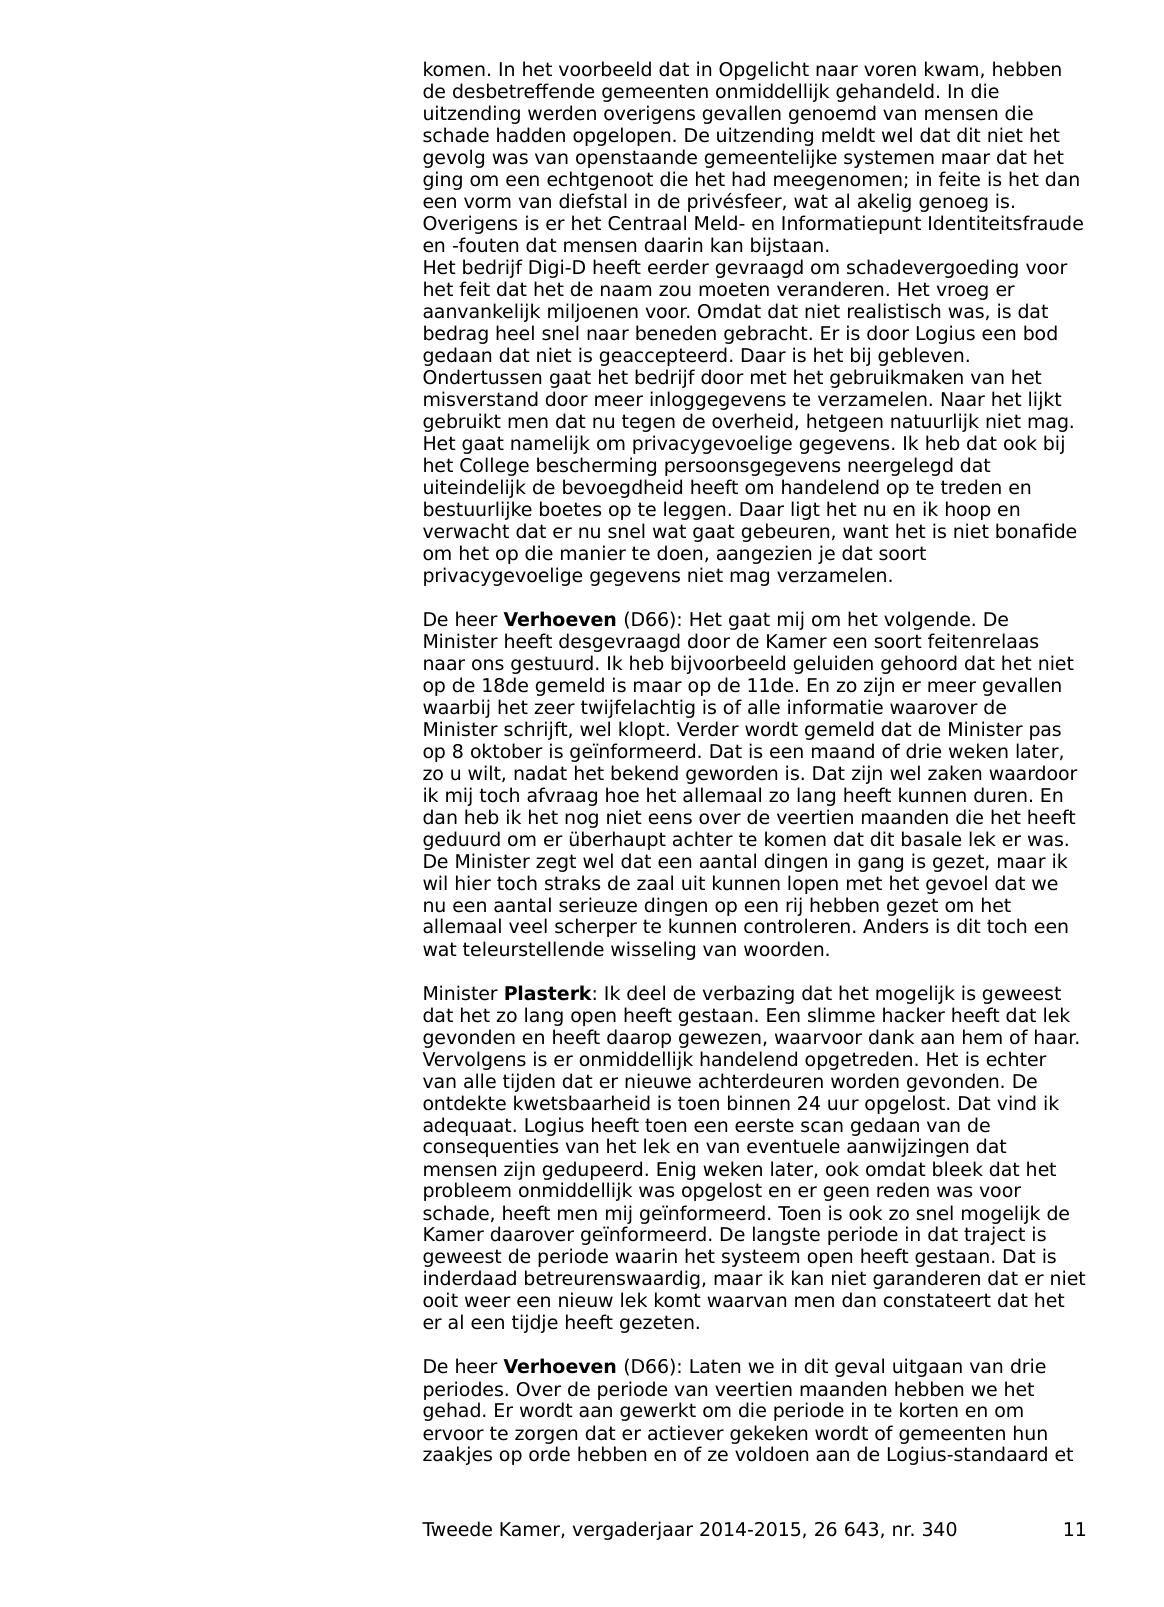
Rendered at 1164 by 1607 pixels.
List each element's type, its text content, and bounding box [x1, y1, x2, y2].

text komen. In het voorbeeld dat in Opgelicht naar voren kwam, hebben de desbetreffende gemeenten onmiddellijk gehandeld. In die uitzending werden overigens gevallen genoemd van mensen die schade hadden opgelopen. De uitzending meldt wel dat dit niet het gevolg was van openstaande gemeentelijke systemen maar dat het ging om een echtgenoot die het had meegenomen; in feite is het dan een vorm van diefstal in de privésfeer, wat al akelig genoeg is. Overigens is er het Centraal Meld- en Informatiepunt Identiteitsfraude en -fouten dat mensen daarin kan bijstaan. [422, 59, 1087, 257]
text Het bedrijf Digi-D heeft eerder gevraagd om schadevergoeding voor het feit dat het de naam zou moeten veranderen. Het vroeg er aanvankelijk miljoenen voor. Omdat dat niet realistisch was, is dat bedrag heel snel naar beneden gebracht. Er is door Logius een bod gedaan dat niet is geaccepteerd. Daar is het bij gebleven. Ondertussen gaat het bedrijf door met het gebruikmaken van het misverstand door meer inloggegevens te verzamelen. Naar het lijkt gebruikt men dat nu tegen de overheid, hetgeen natuurlijk niet mag. Het gaat namelijk om privacygevoelige gegevens. Ik heb dat ook bij het College bescherming persoonsgegevens neergelegd dat uiteindelijk de bevoegdheid heeft om handelend op te treden en bestuurlijke boetes op te leggen. Daar ligt het nu en ik hoop en verwacht dat er nu snel wat gaat gebeuren, want het is niet bonafide om het op die manier te doen, aangezien je dat soort privacygevoelige gegevens niet mag verzamelen. [422, 257, 1087, 587]
text De heer Verhoeven (D66): Laten we in dit geval uitgaan van drie periodes. Over de periode van veertien maanden hebben we het gehad. Er wordt aan gewerkt om die periode in te korten en om ervoor te zorgen dat er actiever gekeken wordt of gemeenten hun zaakjes op orde hebben en of ze voldoen aan de Logius-standaard et [422, 1356, 1087, 1466]
text De heer Verhoeven (D66): Het gaat mij om het volgende. De Minister heeft desgevraagd door de Kamer een soort feitenrelaas naar ons gestuurd. Ik heb bijvoorbeeld geluiden gehoord dat het niet op de 18de gemeld is maar op de 11de. En zo zijn er meer gevallen waarbij het zeer twijfelachtig is of alle informatie waarover de Minister schrijft, wel klopt. Verder wordt gemeld dat de Minister pas op 8 oktober is geïnformeerd. Dat is een maand of drie weken later, zo u wilt, nadat het bekend geworden is. Dat zijn wel zaken waardoor ik mij toch afvraag hoe het allemaal zo lang heeft kunnen duren. En dan heb ik het nog niet eens over de veertien maanden die het heeft geduurd om er überhaupt achter te komen dat dit basale lek er was. De Minister zegt wel dat een aantal dingen in gang is gezet, maar ik wil hier toch straks de zaal uit kunnen lopen met het gevoel dat we nu een aantal serieuze dingen op een rij hebben gezet om het allemaal veel scherper te kunnen controleren. Anders is dit toch een wat teleurstellende wisseling van woorden. [422, 609, 1087, 960]
text Minister Plasterk: Ik deel de verbazing dat het mogelijk is geweest dat het zo lang open heeft gestaan. Een slimme hacker heeft dat lek gevonden en heeft daarop gewezen, waarvoor dank aan hem of haar. Vervolgens is er onmiddellijk handelend opgetreden. Het is echter van alle tijden dat er nieuwe achterdeuren worden gevonden. De ontdekte kwetsbaarheid is toen binnen 24 uur opgelost. Dat vind ik adequaat. Logius heeft toen een eerste scan gedaan van de consequenties van het lek en van eventuele aanwijzingen dat mensen zijn gedupeerd. Enig weken later, ook omdat bleek dat het probleem onmiddellijk was opgelost en er geen reden was voor schade, heeft men mij geïnformeerd. Toen is ook zo snel mogelijk de Kamer daarover geïnformeerd. De langste periode in dat traject is geweest de periode waarin het systeem open heeft gestaan. Dat is inderdaad betreurenswaardig, maar ik kan niet garanderen dat er niet ooit weer een nieuw lek komt waarvan men dan constateert dat het er al een tijdje heeft gezeten. [422, 983, 1087, 1334]
